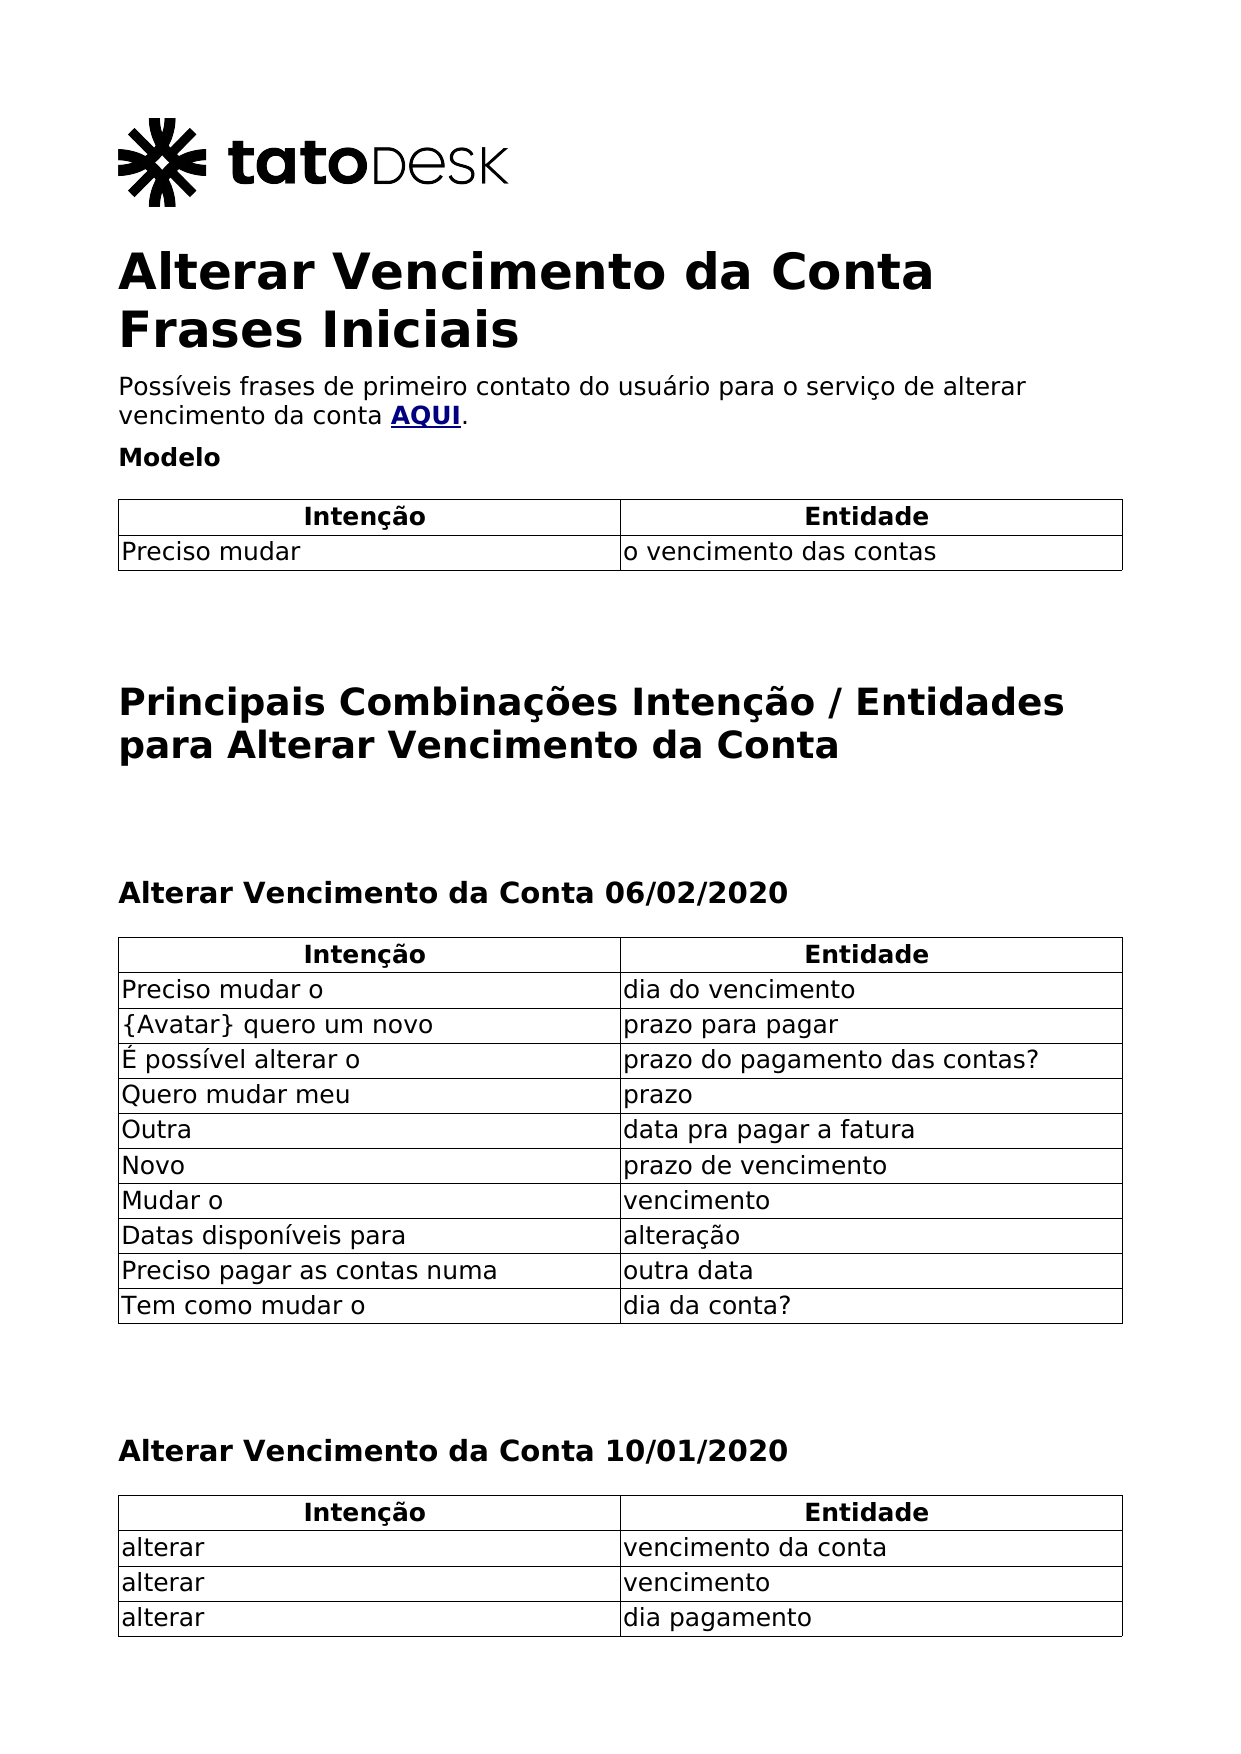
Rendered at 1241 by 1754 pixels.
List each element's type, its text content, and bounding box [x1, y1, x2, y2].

table_cell prazo para pagar [621, 1009, 1122, 1042]
table_cell dia da conta? [621, 1289, 1122, 1323]
table_cell {Avatar} quero um novo [119, 1009, 620, 1042]
subtitle Alterar Vencimento da Conta Frases Iniciais [118, 243, 1122, 359]
table_cell o vencimento das contas [621, 536, 1122, 569]
table_cell Outra [119, 1114, 620, 1148]
table_cell dia do vencimento [621, 973, 1122, 1007]
table_header Intenção [119, 938, 620, 972]
table_cell alteração [621, 1219, 1122, 1253]
table_cell prazo de vencimento [621, 1149, 1122, 1183]
table_header Entidade [621, 938, 1122, 972]
table_cell vencimento [621, 1184, 1122, 1218]
table_cell prazo do pagamento das contas? [621, 1044, 1122, 1078]
table_header Entidade [621, 500, 1122, 534]
subtitle Alterar Vencimento da Conta 10/01/2020 [118, 1434, 1122, 1468]
subtitle Principais Combinações Intenção / Entidades para Alterar Vencimento da Conta [118, 680, 1122, 768]
table_header Intenção [119, 500, 620, 534]
table_cell Mudar o [119, 1184, 620, 1218]
picture [118, 118, 509, 207]
text Possíveis frases de primeiro contato do usuário para o serviço de alterar vencimento da conta AQUI. [118, 372, 1122, 430]
table_cell Preciso mudar [119, 536, 620, 569]
table_cell prazo [621, 1079, 1122, 1113]
table_cell Quero mudar meu [119, 1079, 620, 1113]
table_cell Preciso pagar as contas numa [119, 1254, 620, 1288]
table_cell É possível alterar o [119, 1044, 620, 1078]
table_cell Preciso mudar o [119, 973, 620, 1007]
table_cell alterar [119, 1567, 620, 1601]
table_header Intenção [119, 1496, 620, 1530]
table_cell data pra pagar a fatura [621, 1114, 1122, 1148]
table_cell dia pagamento [621, 1602, 1122, 1636]
table_cell Novo [119, 1149, 620, 1183]
text Modelo [118, 443, 1122, 472]
table_cell alterar [119, 1531, 620, 1566]
subtitle Alterar Vencimento da Conta 06/02/2020 [118, 876, 1122, 910]
table_cell vencimento da conta [621, 1531, 1122, 1566]
table_cell Tem como mudar o [119, 1289, 620, 1323]
table_cell Datas disponíveis para [119, 1219, 620, 1253]
table_cell vencimento [621, 1567, 1122, 1601]
table_cell outra data [621, 1254, 1122, 1288]
table_header Entidade [621, 1496, 1122, 1530]
table_cell alterar [119, 1602, 620, 1636]
